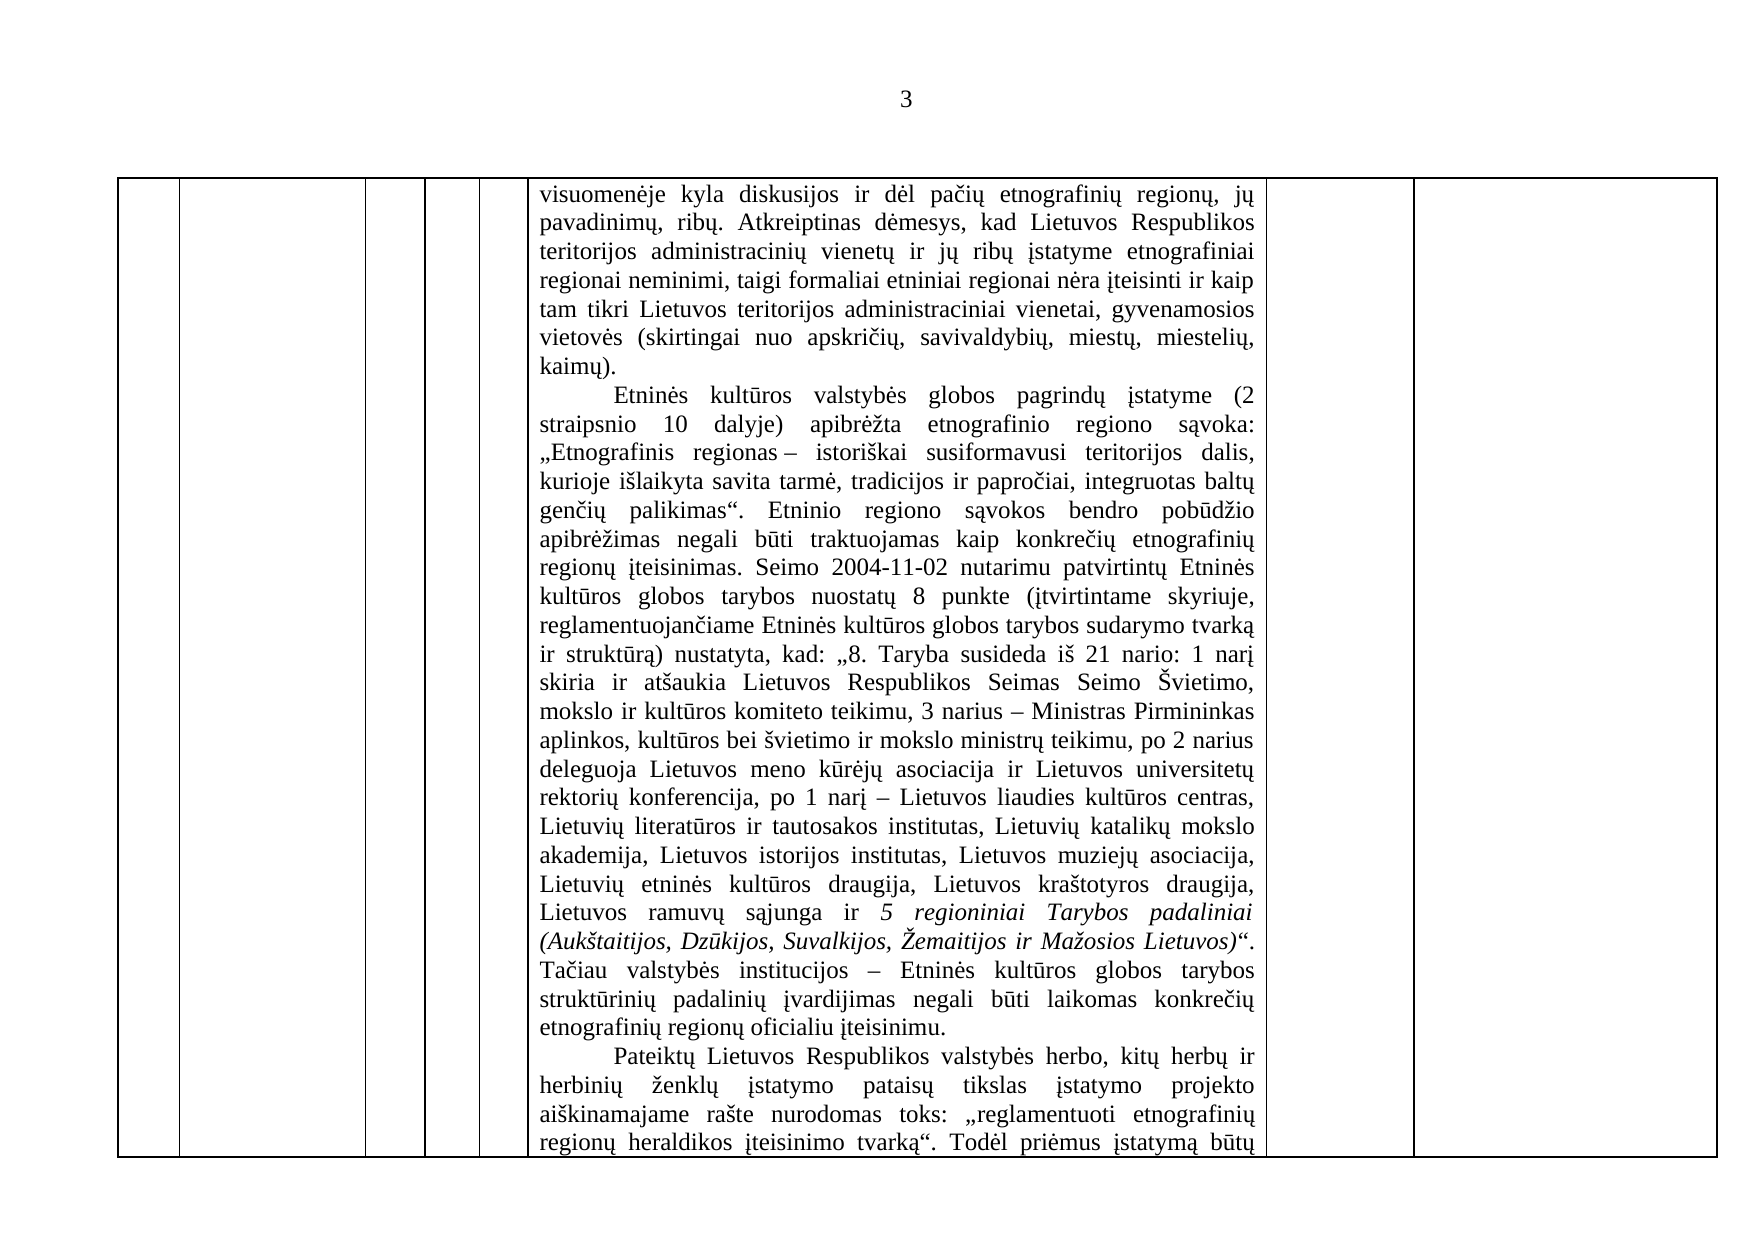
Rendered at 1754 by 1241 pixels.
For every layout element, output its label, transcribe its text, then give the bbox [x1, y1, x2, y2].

table_cell [426, 179, 479, 1156]
table_cell [480, 179, 527, 1156]
table_cell [366, 179, 424, 1156]
table_cell [1267, 179, 1413, 1156]
table_cell visuomenėje kyla diskusijos ir dėl pačių etnografinių regionų, jų pavadinimų, ribų. Atkreiptinas dėmesys, kad Lietuvos Respublikos teritorijos administracinių vienetų ir jų ribų įstatyme etnografiniai regionai neminimi, taigi formaliai etniniai regionai nėra įteisinti ir kaip tam tikri Lietuvos teritorijos administraciniai vienetai, gyvenamosios vietovės (skirtingai nuo apskričių, savivaldybių, miestų, miestelių, kaimų). Etninės kultūros valstybės globos pagrindų įstatyme (2 straipsnio 10 dalyje) apibrėžta etnografinio regiono sąvoka: „Etnografinis regionas – istoriškai susiformavusi teritorijos dalis, kurioje išlaikyta savita tarmė, tradicijos ir papročiai, integruotas baltų genčių palikimas“. Etninio regiono sąvokos bendro pobūdžio apibrėžimas negali būti traktuojamas kaip konkrečių etnografinių regionų įteisinimas. Seimo 2004-11-02 nutarimu patvirtintų Etninės kultūros globos tarybos nuostatų 8 punkte (įtvirtintame skyriuje, reglamentuojančiame Etninės kultūros globos tarybos sudarymo tvarką ir struktūrą) nustatyta, kad: „8. Taryba susideda iš 21 nario: 1 narį skiria ir atšaukia Lietuvos Respublikos Seimas Seimo Švietimo, mokslo ir kultūros komiteto teikimu, 3 narius – Ministras Pirmininkas aplinkos, kultūros bei švietimo ir mokslo ministrų teikimu, po 2 narius deleguoja Lietuvos meno kūrėjų asociacija ir Lietuvos universitetų rektorių konferencija, po 1 narį – Lietuvos liaudies kultūros centras, Lietuvių literatūros ir tautosakos institutas, Lietuvių katalikų mokslo akademija, Lietuvos istorijos institutas, Lietuvos muziejų asociacija, Lietuvių etninės kultūros draugija, Lietuvos kraštotyros draugija, Lietuvos ramuvų sąjunga ir 5 regioniniai Tarybos padaliniai (Aukštaitijos, Dzūkijos, Suvalkijos, Žemaitijos ir Mažosios Lietuvos)“. Tačiau valstybės institucijos – Etninės kultūros globos tarybos struktūrinių padalinių įvardijimas negali būti laikomas konkrečių etnografinių regionų oficialiu įteisinimu. Pateiktų Lietuvos Respublikos valstybės herbo, kitų herbų ir herbinių ženklų įstatymo pataisų tikslas įstatymo projekto aiškinamajame rašte nurodomas toks: „reglamentuoti etnografinių regionų heraldikos įteisinimo tvarką“. Todėl priėmus įstatymą būtų [529, 179, 1266, 1156]
table_cell [1415, 179, 1716, 1156]
table_cell [119, 179, 179, 1156]
table_cell [180, 179, 365, 1156]
